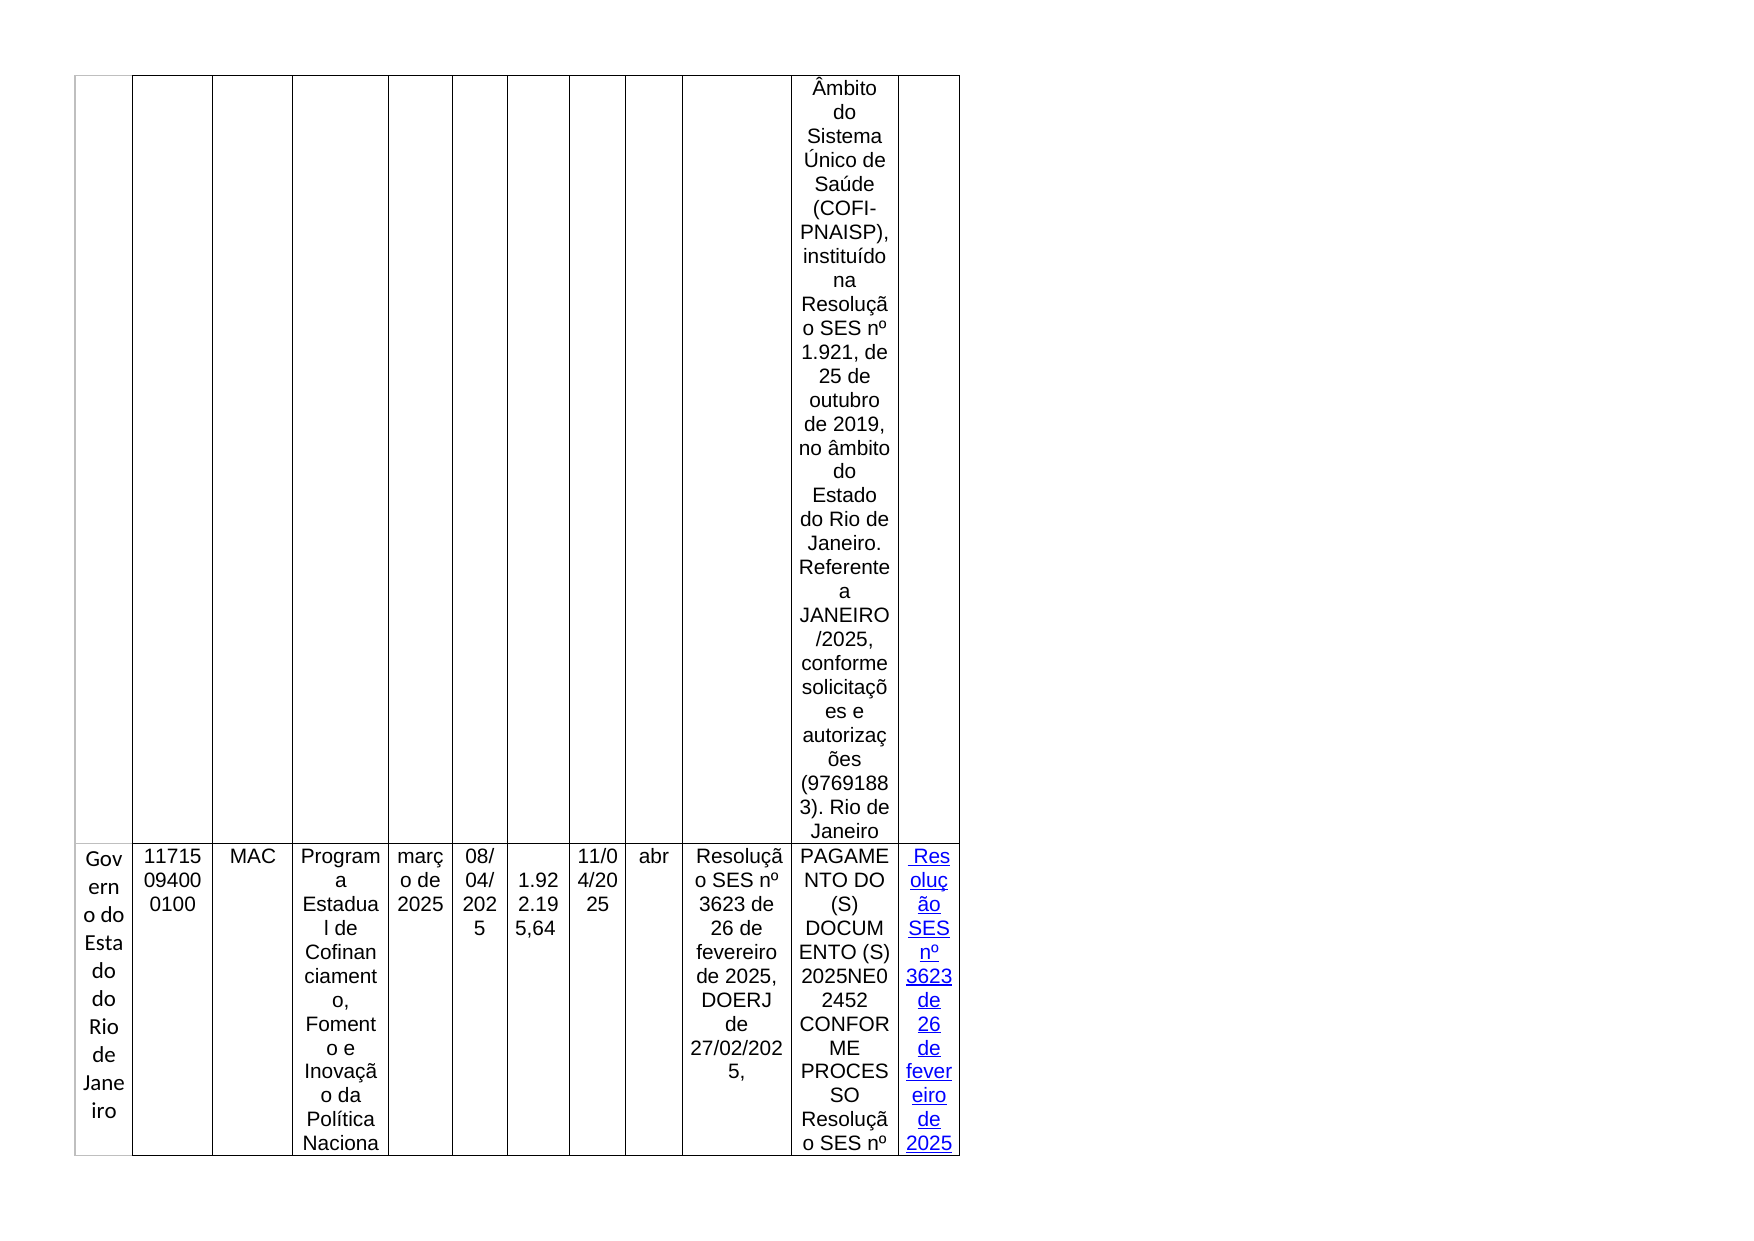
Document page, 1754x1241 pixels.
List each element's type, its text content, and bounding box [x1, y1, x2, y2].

table_cell [76, 76, 132, 843]
table_cell [626, 76, 682, 843]
table_cell Resolução SES nº 3623 de 26 de fevereiro de 2025 [899, 844, 959, 1155]
table_cell [508, 76, 569, 843]
table_cell março de 2025 [389, 844, 452, 1155]
table_cell [213, 76, 292, 843]
table_cell [453, 76, 507, 843]
table_cell 1.922.195,64 [508, 844, 569, 1155]
table_cell 11715094000100 [133, 844, 212, 1155]
table_cell [293, 76, 388, 843]
table_cell PAGAMENTO DO (S) DOCUMENTO (S) 2025NE02452 CONFORME PROCESSO Resolução SES nº [792, 844, 898, 1155]
table_cell [899, 76, 959, 843]
table_cell Governo do Estado do Rio de Janeiro [76, 844, 132, 1155]
table_cell Âmbito do Sistema Único de Saúde (COFI-PNAISP), instituído na Resolução SES nº 1.921, de 25 de outubro de 2019, no âmbito do Estado do Rio de Janeiro. Referente a JANEIRO/2025, conforme solicitações e autorizações (97691883). Rio de Janeiro [792, 76, 898, 843]
table_cell [570, 76, 625, 843]
table_cell abr [626, 844, 682, 1155]
table_cell Programa Estadual de Cofinanciamento, Fomento e Inovação da Política Naciona [293, 844, 388, 1155]
table_cell [389, 76, 452, 843]
table_cell 11/04/2025 [570, 844, 625, 1155]
table_cell 08/04/2025 [453, 844, 507, 1155]
table_cell [133, 76, 212, 843]
table_cell Resolução SES nº 3623 de 26 de fevereiro de 2025, DOERJ de 27/02/2025, [683, 844, 791, 1155]
table_cell MAC [213, 844, 292, 1155]
table_cell [683, 76, 791, 843]
